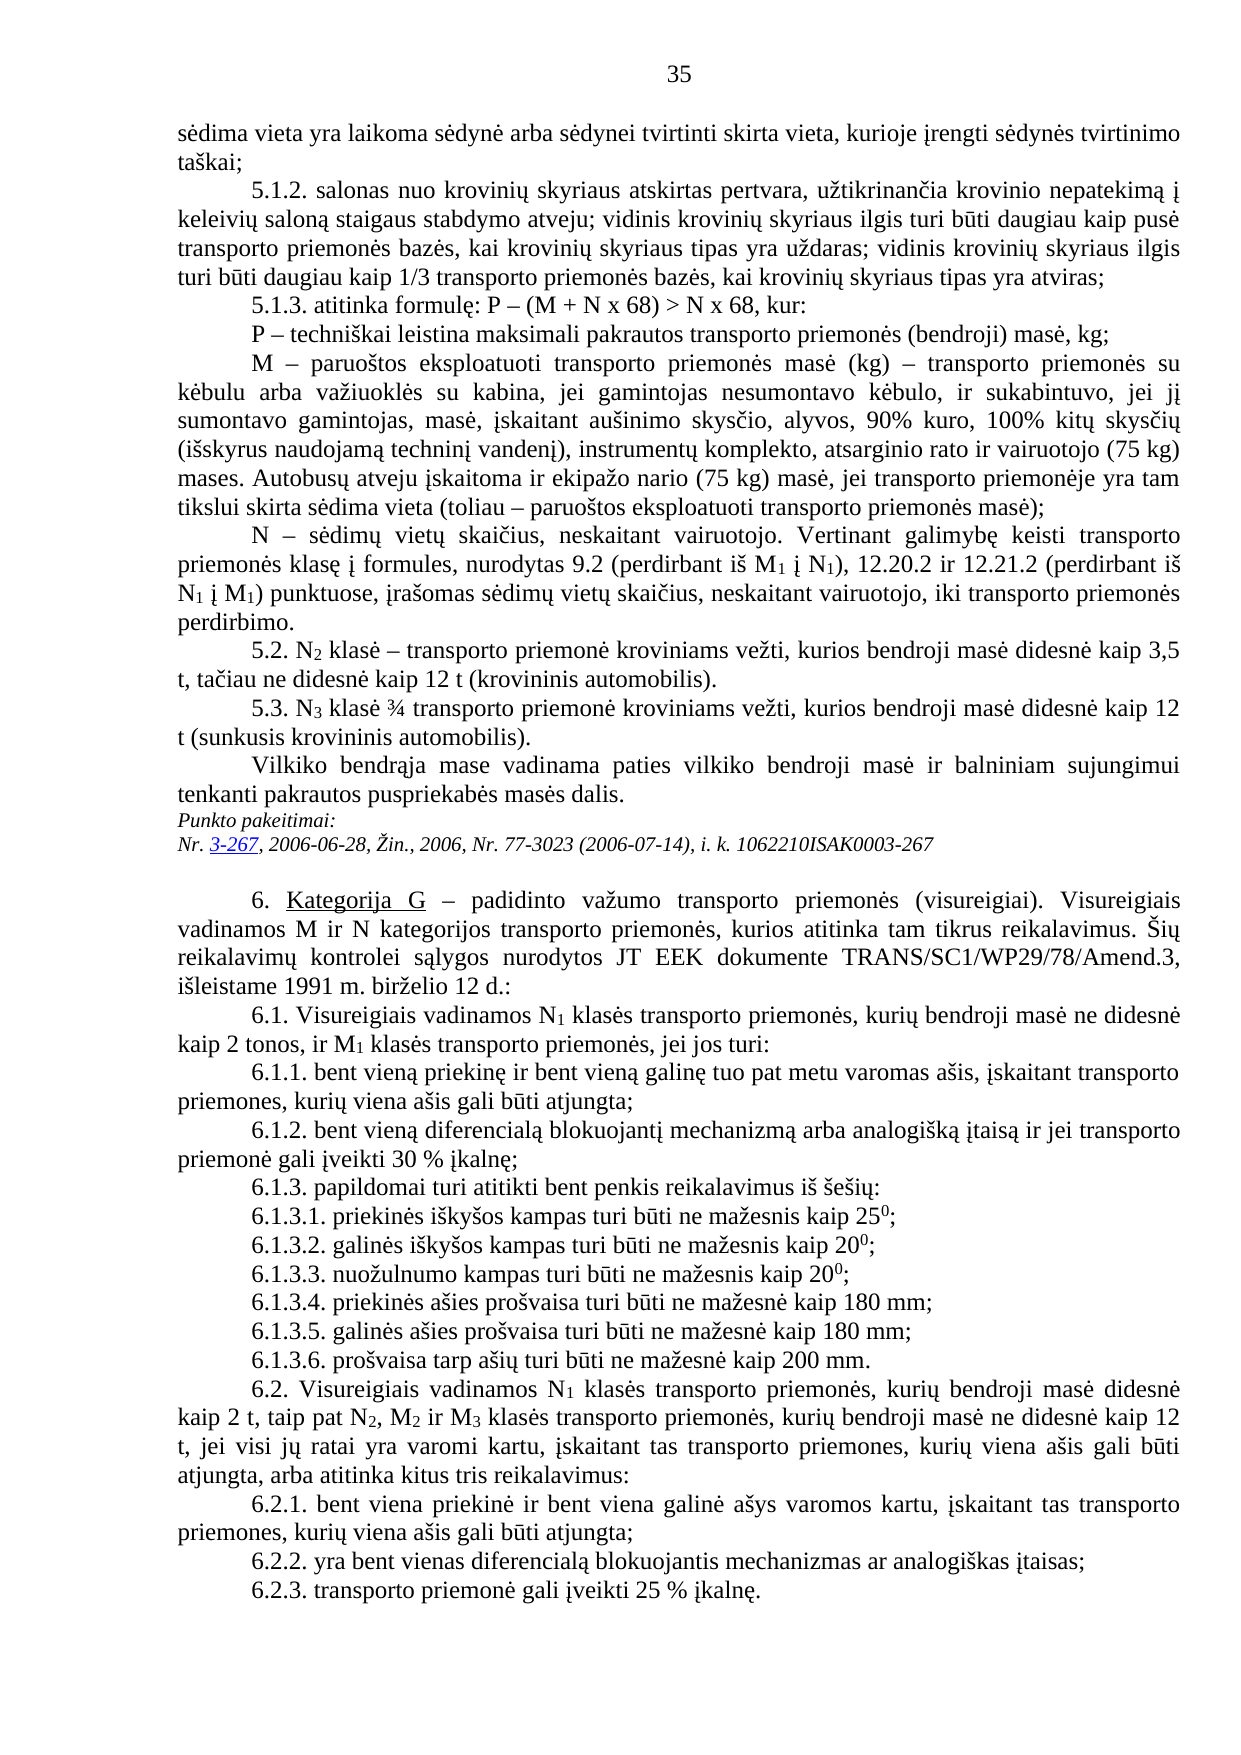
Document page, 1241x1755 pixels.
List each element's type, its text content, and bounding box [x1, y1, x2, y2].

text 5.3. N3 klasė ¾ transporto priemonė kroviniams vežti, kurios bendroji masė didesnė kaip 12 t (sunkusis krovininis automobilis). [177, 693, 1181, 751]
text 6.1.3.1. priekinės iškyšos kampas turi būti ne mažesnis kaip 250; [177, 1201, 1181, 1230]
text 6.1.3.2. galinės iškyšos kampas turi būti ne mažesnis kaip 200; [177, 1230, 1181, 1259]
text 6.1. Visureigiais vadinamos N1 klasės transporto priemonės, kurių bendroji masė ne didesnė kaip 2 tonos, ir M1 klasės transporto priemonės, jei jos turi: [177, 1000, 1181, 1057]
text 6.2.2. yra bent vienas diferencialą blokuojantis mechanizmas ar analogiškas įtaisas; [177, 1546, 1181, 1575]
text 6. Kategorija G – padidinto važumo transporto priemonės (visureigiai). Visureigiais vadinamos M ir N kategorijos transporto priemonės, kurios atitinka tam tikrus reikalavimus. Šių reikalavimų kontrolei sąlygos nurodytos JT EEK dokumente TRANS/SC1/WP29/78/Amend.3, išleistame 1991 m. birželio 12 d.: [177, 885, 1181, 1000]
text 6.1.1. bent vieną priekinę ir bent vieną galinę tuo pat metu varomas ašis, įskaitant transporto priemones, kurių viena ašis gali būti atjungta; [177, 1057, 1181, 1115]
text 5.1.2. salonas nuo krovinių skyriaus atskirtas pertvara, užtikrinančia krovinio nepatekimą į keleivių saloną staigaus stabdymo atveju; vidinis krovinių skyriaus ilgis turi būti daugiau kaip pusė transporto priemonės bazės, kai krovinių skyriaus tipas yra uždaras; vidinis krovinių skyriaus ilgis turi būti daugiau kaip 1/3 transporto priemonės bazės, kai krovinių skyriaus tipas yra atviras; [177, 176, 1181, 291]
text 6.1.3.4. priekinės ašies prošvaisa turi būti ne mažesnė kaip 180 mm; [177, 1287, 1181, 1316]
text 6.1.3.3. nuožulnumo kampas turi būti ne mažesnis kaip 200; [177, 1259, 1181, 1287]
text Vilkiko bendrąja mase vadinama paties vilkiko bendroji masė ir balniniam sujungimui tenkanti pakrautos puspriekabės masės dalis. [177, 751, 1181, 808]
text sėdima vieta yra laikoma sėdynė arba sėdynei tvirtinti skirta vieta, kurioje įrengti sėdynės tvirtinimo taškai; [177, 118, 1181, 176]
text 6.1.3.5. galinės ašies prošvaisa turi būti ne mažesnė kaip 180 mm; [177, 1316, 1181, 1345]
text 6.2.3. transporto priemonė gali įveikti 25 % įkalnę. [177, 1575, 1181, 1604]
text 6.1.3.6. prošvaisa tarp ašių turi būti ne mažesnė kaip 200 mm. [177, 1345, 1181, 1374]
text M – paruoštos eksploatuoti transporto priemonės masė (kg) – transporto priemonės su kėbulu arba važiuoklės su kabina, jei gamintojas nesumontavo kėbulo, ir sukabintuvo, jei jį sumontavo gamintojas, masė, įskaitant aušinimo skysčio, alyvos, 90% kuro, 100% kitų skysčių (išskyrus naudojamą techninį vandenį), instrumentų komplekto, atsarginio rato ir vairuotojo (75 kg) mases. Autobusų atveju įskaitoma ir ekipažo nario (75 kg) masė, jei transporto priemonėje yra tam tikslui skirta sėdima vieta (toliau – paruoštos eksploatuoti transporto priemonės masė); [177, 348, 1181, 521]
text 6.1.2. bent vieną diferencialą blokuojantį mechanizmą arba analogišką įtaisą ir jei transporto priemonė gali įveikti 30 % įkalnę; [177, 1115, 1181, 1172]
text 5.1.3. atitinka formulę: P – (M + N x 68) > N x 68, kur: [177, 291, 1181, 319]
text P – techniškai leistina maksimali pakrautos transporto priemonės (bendroji) masė, kg; [177, 319, 1181, 348]
text 6.1.3. papildomai turi atitikti bent penkis reikalavimus iš šešių: [177, 1172, 1181, 1201]
text N – sėdimų vietų skaičius, neskaitant vairuotojo. Vertinant galimybę keisti transporto priemonės klasę į formules, nurodytas 9.2 (perdirbant iš M1 į N1), 12.20.2 ir 12.21.2 (perdirbant iš N1 į M1) punktuose, įrašomas sėdimų vietų skaičius, neskaitant vairuotojo, iki transporto priemonės perdirbimo. [177, 521, 1181, 636]
text 6.2. Visureigiais vadinamos N1 klasės transporto priemonės, kurių bendroji masė didesnė kaip 2 t, taip pat N2, M2 ir M3 klasės transporto priemonės, kurių bendroji masė ne didesnė kaip 12 t, jei visi jų ratai yra varomi kartu, įskaitant tas transporto priemones, kurių viena ašis gali būti atjungta, arba atitinka kitus tris reikalavimus: [177, 1374, 1181, 1489]
text Nr. 3-267, 2006-06-28, Žin., 2006, Nr. 77-3023 (2006-07-14), i. k. 1062210ISAK0003-267 [177, 832, 1181, 856]
text 5.2. N2 klasė – transporto priemonė kroviniams vežti, kurios bendroji masė didesnė kaip 3,5 t, tačiau ne didesnė kaip 12 t (krovininis automobilis). [177, 636, 1181, 693]
text Punkto pakeitimai: [177, 808, 1181, 832]
text 6.2.1. bent viena priekinė ir bent viena galinė ašys varomos kartu, įskaitant tas transporto priemones, kurių viena ašis gali būti atjungta; [177, 1489, 1181, 1546]
